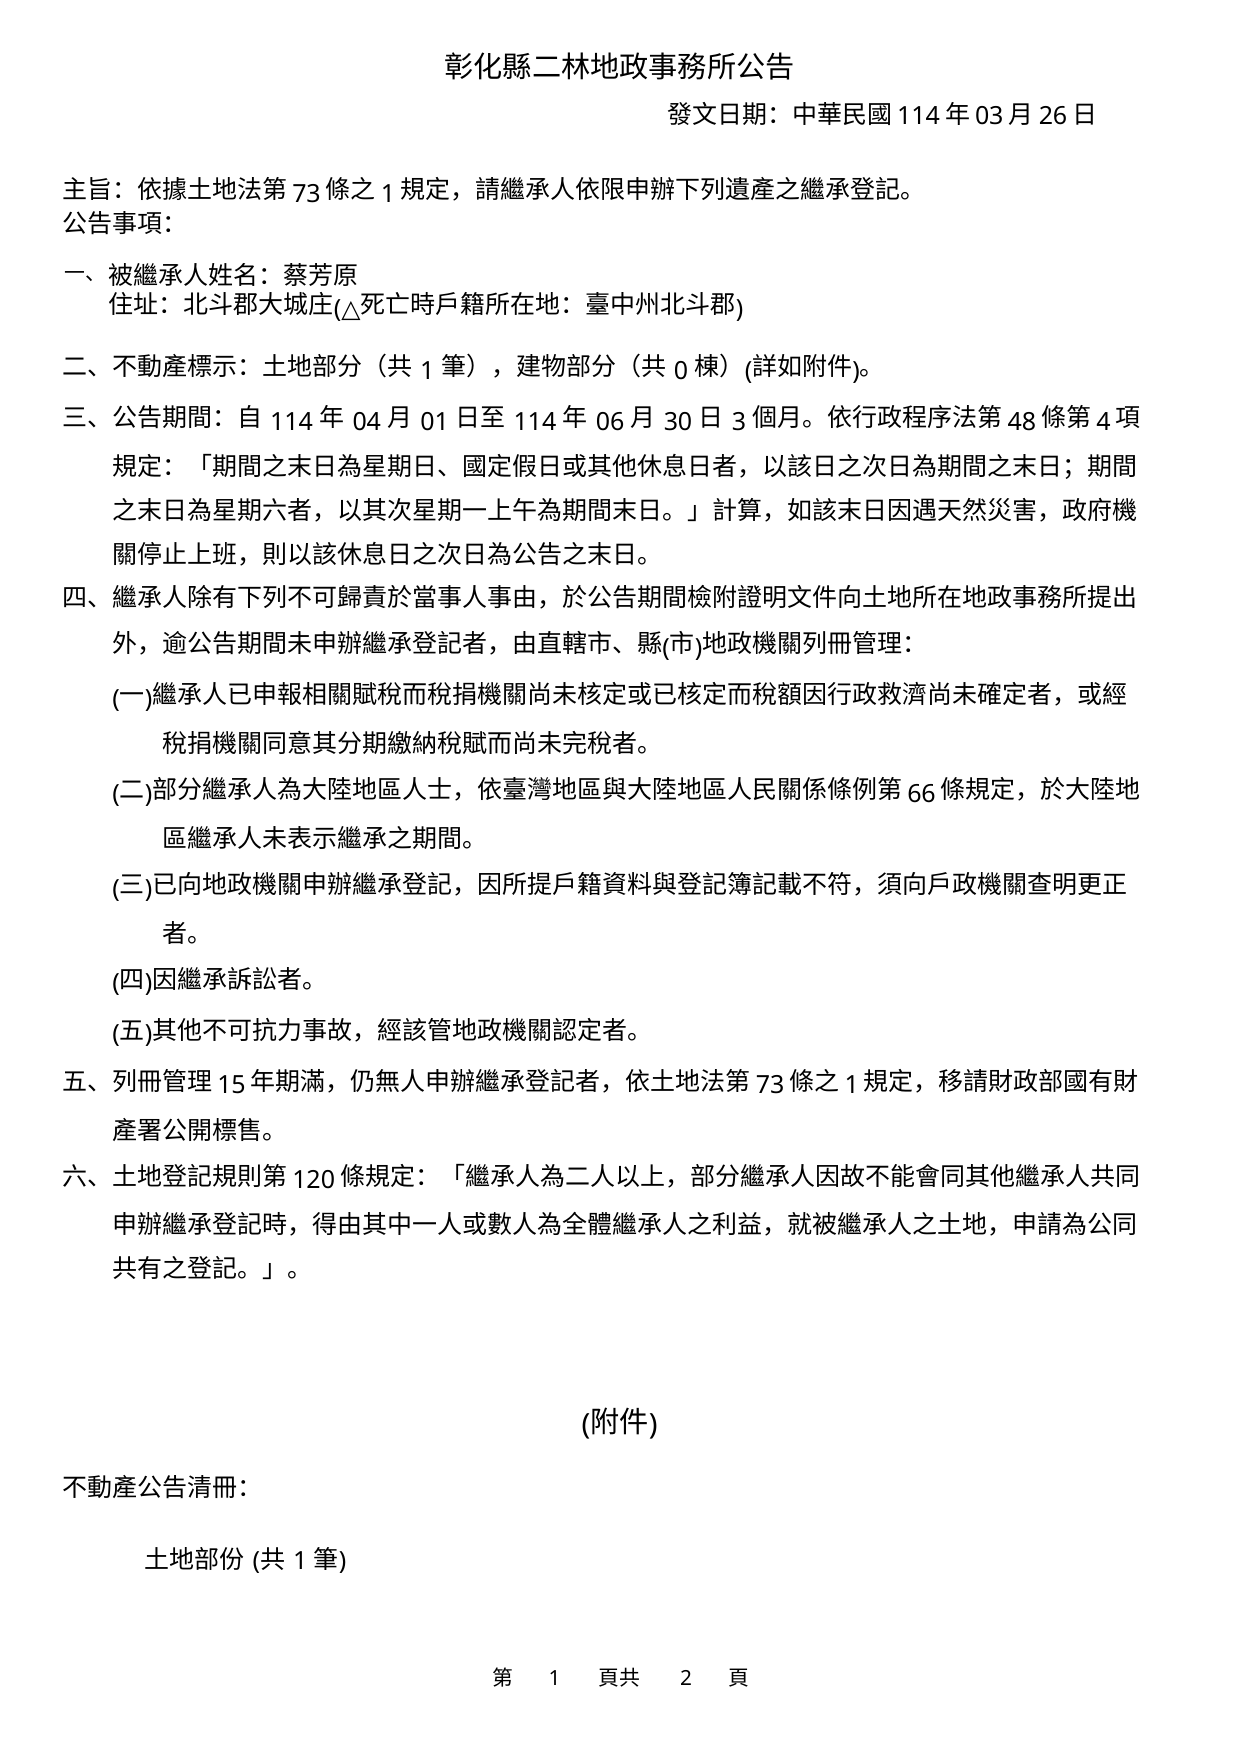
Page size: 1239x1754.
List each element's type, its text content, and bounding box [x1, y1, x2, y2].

table_header [759, 0, 1177, 41]
table_cell [759, 1658, 1177, 1698]
table_cell [1177, 353, 1239, 1352]
table_cell [0, 261, 62, 312]
table_header [109, 0, 482, 41]
table_cell [653, 95, 667, 135]
table_cell 一、 [62, 261, 109, 312]
table_cell [0, 216, 62, 261]
table_cell [483, 95, 523, 135]
table_cell [0, 1454, 62, 1526]
table_cell [523, 135, 585, 176]
table_cell [62, 1352, 109, 1392]
table_cell 1 [523, 1658, 585, 1698]
table_cell 發文日期：中華民國114年03月26日 [667, 95, 1177, 135]
table_cell [483, 1352, 523, 1392]
table_cell (附件) [62, 1392, 1177, 1453]
table_cell [62, 1658, 109, 1698]
table_cell [483, 1598, 523, 1657]
table_header [62, 0, 109, 41]
table_cell [523, 95, 585, 135]
table_cell [109, 1598, 482, 1657]
table_cell [0, 1392, 62, 1453]
table_cell [759, 1598, 1177, 1657]
table_cell [0, 1658, 62, 1698]
table_cell 土地部份 (共 1 筆) [62, 1526, 1177, 1597]
table_cell [1177, 1392, 1239, 1453]
table_cell [1177, 1352, 1239, 1392]
table_cell [585, 95, 653, 135]
table_cell [1177, 216, 1239, 261]
table_cell [585, 1598, 653, 1657]
table_cell [0, 95, 62, 135]
table_cell [109, 1658, 482, 1698]
table_cell [483, 135, 523, 176]
table_cell 主旨：依據土地法第73條之1規定，請繼承人依限申辦下列遺產之繼承登記。 公告事項： [62, 176, 1177, 261]
table_cell [759, 135, 1177, 176]
table_header [585, 0, 653, 41]
table_cell 二、不動產標示：土地部分（共 1 筆），建物部分（共 0 棟）(詳如附件)。 三、公告期間：自 114 年 04 月 01 日至 114 年 06 月 30 日 3 個月。依行政程序法第48條第4項 規定：「期間之末日為星期日、國定假日或其他休息日者，以該日之次日為期間之末日；期間 之末日為星期六者，以其次星期一上午為期間末日。」計算，如該末日因遇天然災害，政府機 關停止上班，則以該休息日之次日為公告之末日。 四、繼承人除有下列不可歸責於當事人事由，於公告期間檢附證明文件向土地所在地政事務所提出 外，逾公告期間未申辦繼承登記者，由直轄市、縣(市)地政機關列冊管理： (一)繼承人已申報相關賦稅而稅捐機關尚未核定或已核定而稅額因行政救濟尚未確定者，或經 稅捐機關同意其分期繳納稅賦而尚未完稅者。 (二)部分繼承人為大陸地區人士，依臺灣地區與大陸地區人民關係條例第66條規定，於大陸地 區繼承人未表示繼承之期間。 (三)已向地政機關申辦繼承登記，因所提戶籍資料與登記簿記載不符，須向戶政機關查明更正 者。 (四)因繼承訴訟者。 (五)其他不可抗力事故，經該管地政機關認定者。 五、列冊管理15年期滿，仍無人申辦繼承登記者，依土地法第73條之1規定，移請財政部國有財 產署公開標售。 六、土地登記規則第120條規定：「繼承人為二人以上，部分繼承人因故不能會同其他繼承人共同 申辦繼承登記時，得由其中一人或數人為全體繼承人之利益，就被繼承人之土地，申請為公同 共有之登記。」。 [62, 353, 1177, 1352]
table_cell [718, 1598, 759, 1657]
table_cell [1177, 261, 1239, 312]
table_header [523, 0, 585, 41]
table_cell [667, 1352, 718, 1392]
table_cell [1177, 1526, 1239, 1597]
table_cell 被繼承人姓名：蔡芳原 住址：北斗郡大城庄(△死亡時戶籍所在地：臺中州北斗郡) [109, 261, 1177, 353]
table_cell [1177, 1598, 1239, 1657]
table_cell [1177, 135, 1239, 176]
table_cell [1177, 1658, 1239, 1698]
table_header [653, 0, 667, 41]
table_cell [62, 1598, 109, 1657]
table_cell 頁共 [585, 1658, 653, 1698]
table_cell [0, 176, 62, 216]
table_header [667, 0, 718, 41]
table_cell [0, 41, 62, 94]
table_cell [759, 1352, 1177, 1392]
table_header [1177, 0, 1239, 41]
table_cell [0, 1598, 62, 1657]
table_cell [653, 1352, 667, 1392]
table_cell [523, 1352, 585, 1392]
table_cell [653, 1598, 667, 1657]
table_cell [0, 1352, 62, 1392]
table_cell [0, 353, 62, 1352]
table_header [483, 0, 523, 41]
table_cell 2 [653, 1658, 718, 1698]
table_cell [109, 1352, 482, 1392]
table_cell [1177, 41, 1239, 94]
table_cell [62, 135, 109, 176]
table_cell [667, 1598, 718, 1657]
table_cell [718, 135, 759, 176]
table_cell 第 [483, 1658, 523, 1698]
table_header [0, 0, 62, 41]
table_cell [0, 135, 62, 176]
table_cell 彰化縣二林地政事務所公告 [62, 41, 1177, 94]
table_cell [718, 1352, 759, 1392]
table_cell [62, 95, 109, 135]
table_cell [0, 1526, 62, 1597]
table_cell [1177, 95, 1239, 135]
table_cell [667, 135, 718, 176]
table_cell [62, 312, 109, 353]
table_cell [653, 135, 667, 176]
table_cell [109, 135, 482, 176]
table_cell [1177, 1454, 1239, 1526]
table_cell [1177, 312, 1239, 353]
table_cell [585, 1352, 653, 1392]
table_cell [1177, 176, 1239, 216]
table_cell [523, 1598, 585, 1657]
table_cell [109, 95, 482, 135]
table_cell [0, 312, 62, 353]
table_cell 頁 [718, 1658, 759, 1698]
table_cell [585, 135, 653, 176]
table_header [718, 0, 759, 41]
table_cell 不動產公告清冊： [62, 1454, 1177, 1526]
